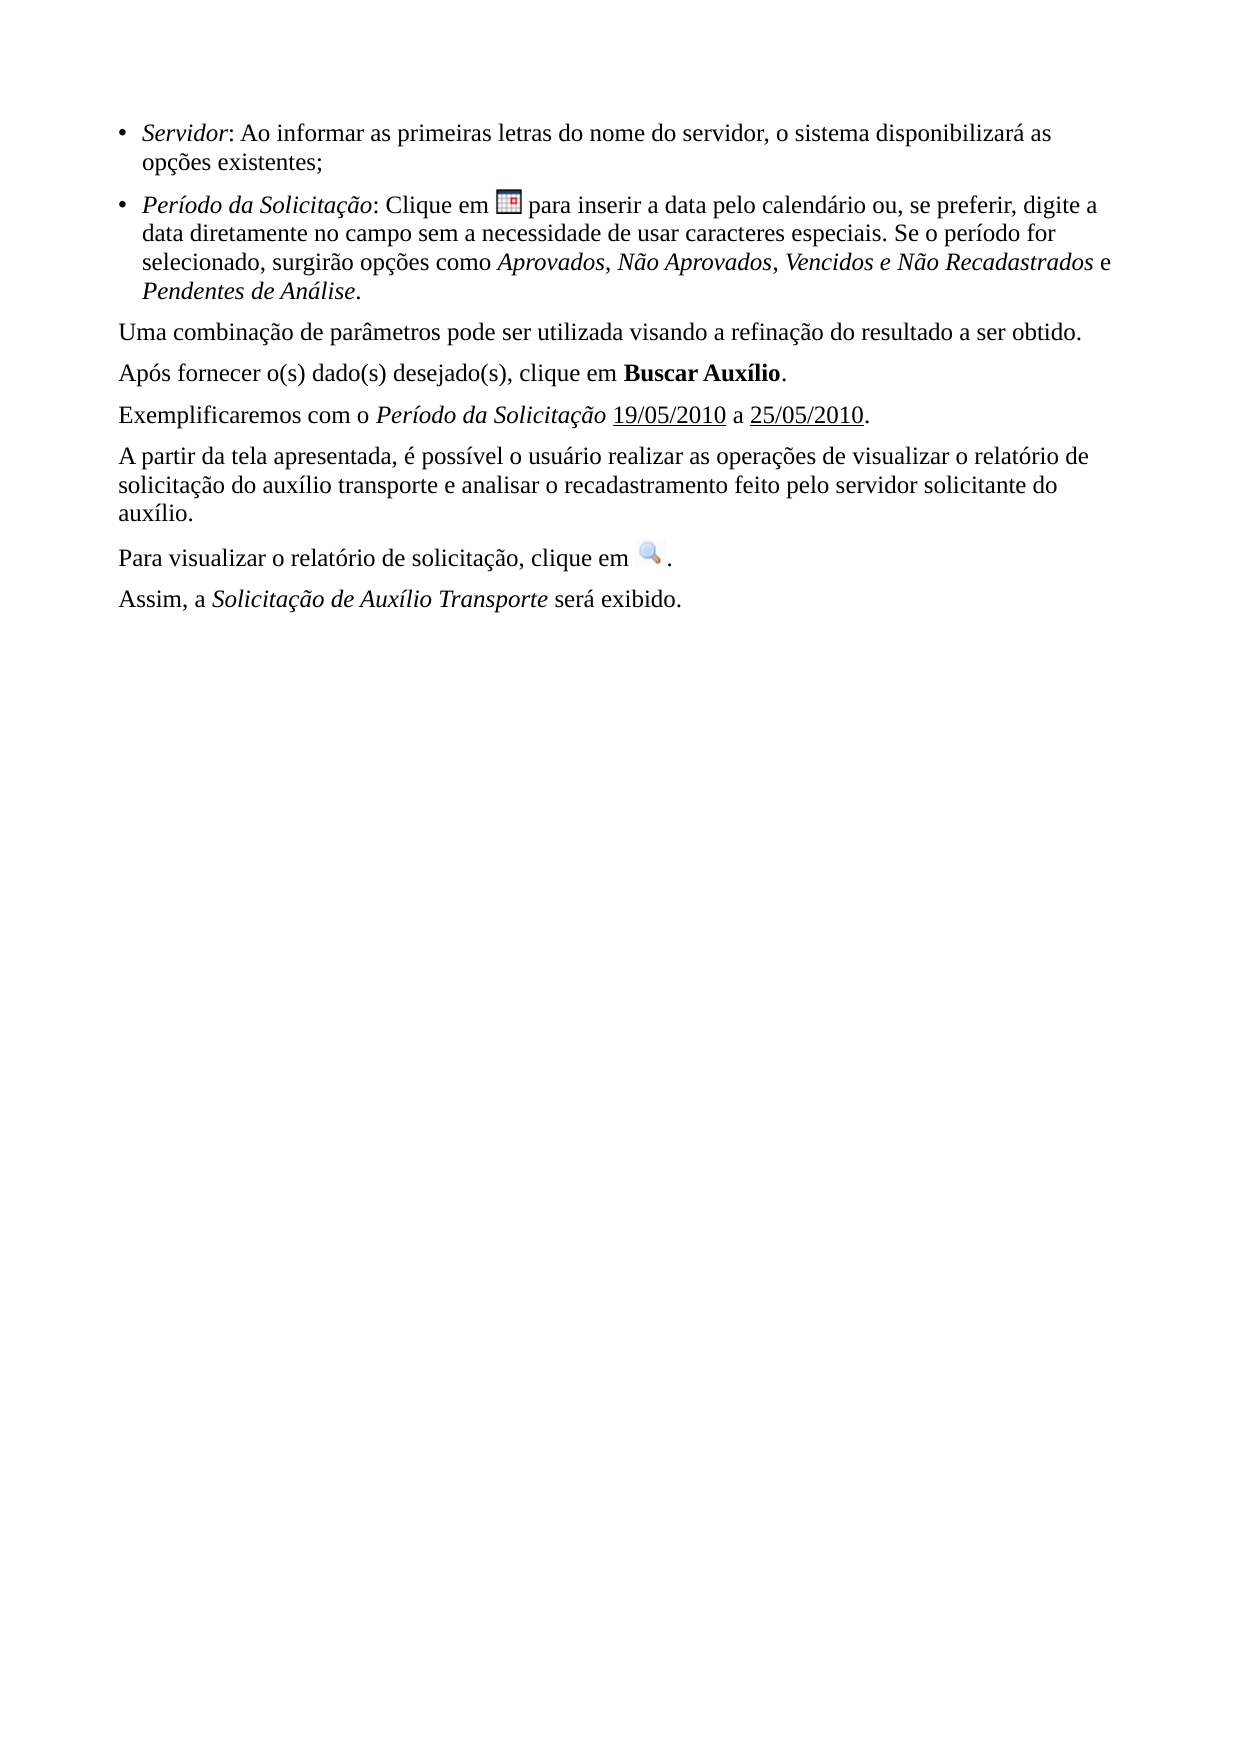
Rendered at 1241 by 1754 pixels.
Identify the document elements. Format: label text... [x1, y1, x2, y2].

text Assim, a Solicitação de Auxílio Transporte será exibido. [118, 584, 1122, 613]
text Uma combinação de parâmetros pode ser utilizada visando a refinação do resultado a ser obtido. [118, 317, 1122, 346]
text A partir da tela apresentada, é possível o usuário realizar as operações de visualizar o relatório de solicitação do auxílio transporte e analisar o recadastramento feito pelo servidor solicitante do auxílio. [118, 441, 1122, 527]
list Período da Solicitação: Clique em para inserir a data pelo calendário ou, se preferir, digite a data diretamente no campo sem a necessidade de usar caracteres especiais. Se o período for selecionado, surgirão opções como Aprovados, Não Aprovados, Vencidos e Não Recadastrados e Pendentes de Análise. [118, 188, 1122, 305]
picture [495, 188, 522, 214]
text Exemplificaremos com o Período da Solicitação 19/05/2010 a 25/05/2010. [118, 400, 1122, 428]
picture [635, 539, 667, 567]
text Para visualizar o relatório de solicitação, clique em . [118, 540, 1122, 572]
list Servidor: Ao informar as primeiras letras do nome do servidor, o sistema disponibilizará as opções existentes; [118, 118, 1122, 176]
text Após fornecer o(s) dado(s) desejado(s), clique em Buscar Auxílio. [118, 358, 1122, 387]
